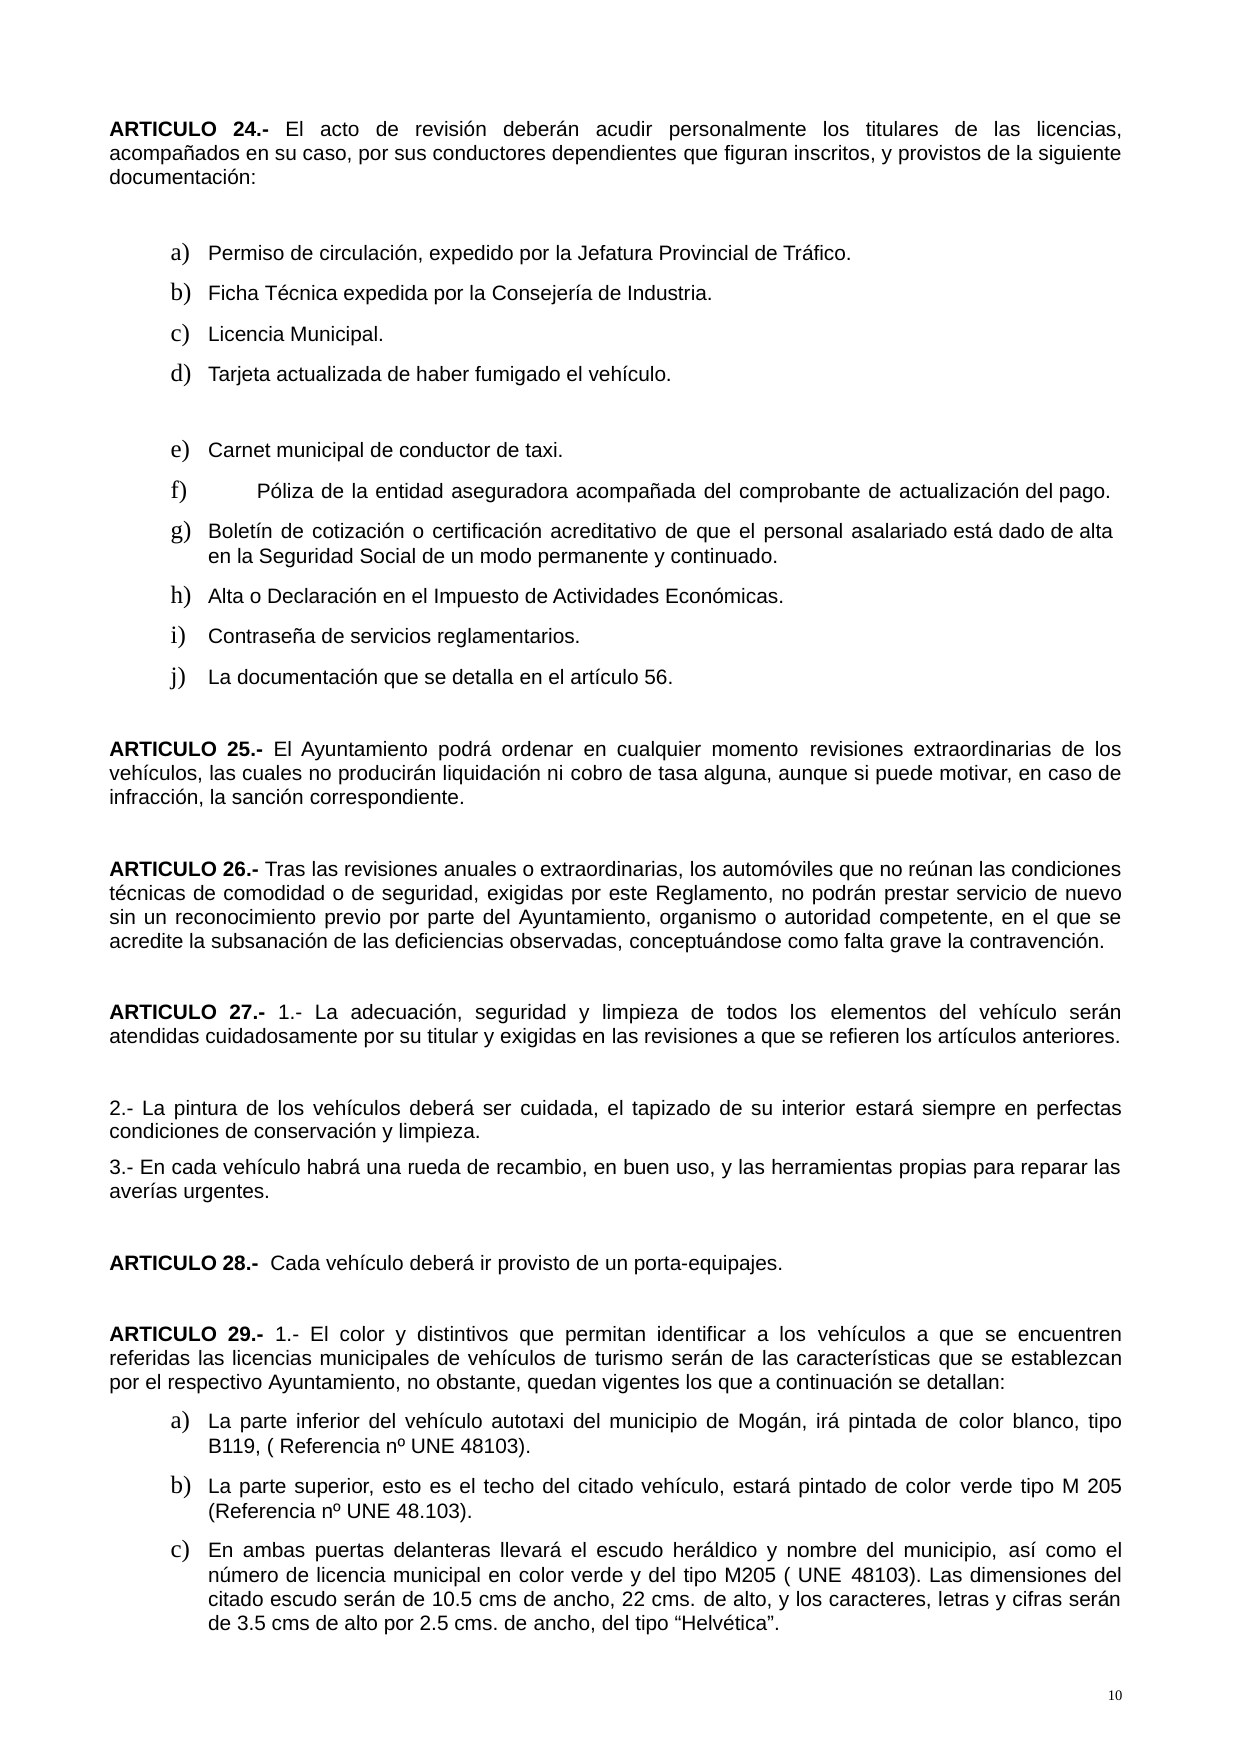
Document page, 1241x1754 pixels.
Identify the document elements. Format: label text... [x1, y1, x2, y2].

list Carnet municipal de conductor de taxi. [170, 434, 1122, 463]
text 2.- La pintura de los vehículos deberá ser cuidada, el tapizado de su interior estará siempre en perfectas condiciones de conservación y limpieza. [109, 1095, 1122, 1143]
list La documentación que se detalla en el artículo 56. [170, 661, 1122, 690]
list Tarjeta actualizada de haber fumigado el vehículo. [170, 358, 1122, 387]
list Contraseña de servicios reglamentarios. [170, 621, 1122, 649]
list Licencia Municipal. [170, 318, 1122, 346]
text 3.- En cada vehículo habrá una rueda de recambio, en buen uso, y las herramientas propias para reparar las averías urgentes. [109, 1155, 1122, 1203]
list Permiso de circulación, expedido por la Jefatura Provincial de Tráfico. [170, 237, 1122, 265]
list La parte superior, esto es el techo del citado vehículo, estará pintado de color verde tipo M 205 (Referencia nº UNE 48.103). [170, 1470, 1122, 1523]
text ARTICULO 27.- 1.- La adecuación, seguridad y limpieza de todos los elementos del vehículo serán atendidas cuidadosamente por su titular y exigidas en las revisiones a que se refieren los artículos anteriores. [109, 1000, 1122, 1048]
list Boletín de cotización o certificación acreditativo de que el personal asalariado está dado de alta en la Seguridad Social de un modo permanente y continuado. [170, 516, 1122, 568]
list Alta o Declaración en el Impuesto de Actividades Económicas. [170, 580, 1122, 609]
text ARTICULO 24.- El acto de revisión deberán acudir personalmente los titulares de las licencias, acompañados en su caso, por sus conductores dependientes que figuran inscritos, y provistos de la siguiente documentación: [109, 117, 1122, 189]
text ARTICULO 25.- El Ayuntamiento podrá ordenar en cualquier momento revisiones extraordinarias de los vehículos, las cuales no producirán liquidación ni cobro de tasa alguna, aunque si puede motivar, en caso de infracción, la sanción correspondiente. [109, 737, 1122, 809]
text ARTICULO 28.- Cada vehículo deberá ir provisto de un porta-equipajes. [109, 1251, 1122, 1274]
list En ambas puertas delanteras llevará el escudo heráldico y nombre del municipio, así como el número de licencia municipal en color verde y del tipo M205 ( UNE 48103). Las dimensiones del citado escudo serán de 10.5 cms de ancho, 22 cms. de alto, y los caracteres, letras y cifras serán de 3.5 cms de alto por 2.5 cms. de ancho, del tipo “Helvética”. [170, 1534, 1122, 1635]
list Póliza de la entidad aseguradora acompañada del comprobante de actualización del pago. [170, 475, 1122, 504]
list Ficha Técnica expedida por la Consejería de Industria. [170, 277, 1122, 306]
text ARTICULO 26.- Tras las revisiones anuales o extraordinarias, los automóviles que no reúnan las condiciones técnicas de comodidad o de seguridad, exigidas por este Reglamento, no podrán prestar servicio de nuevo sin un reconocimiento previo por parte del Ayuntamiento, organismo o autoridad competente, en el que se acredite la subsanación de las deficiencias observadas, conceptuándose como falta grave la contravención. [109, 857, 1122, 952]
text ARTICULO 29.- 1.- El color y distintivos que permitan identificar a los vehículos a que se encuentren referidas las licencias municipales de vehículos de turismo serán de las características que se establezcan por el respectivo Ayuntamiento, no obstante, quedan vigentes los que a continuación se detallan: [109, 1322, 1122, 1394]
list La parte inferior del vehículo autotaxi del municipio de Mogán, irá pintada de color blanco, tipo B119, ( Referencia nº UNE 48103). [170, 1406, 1122, 1458]
